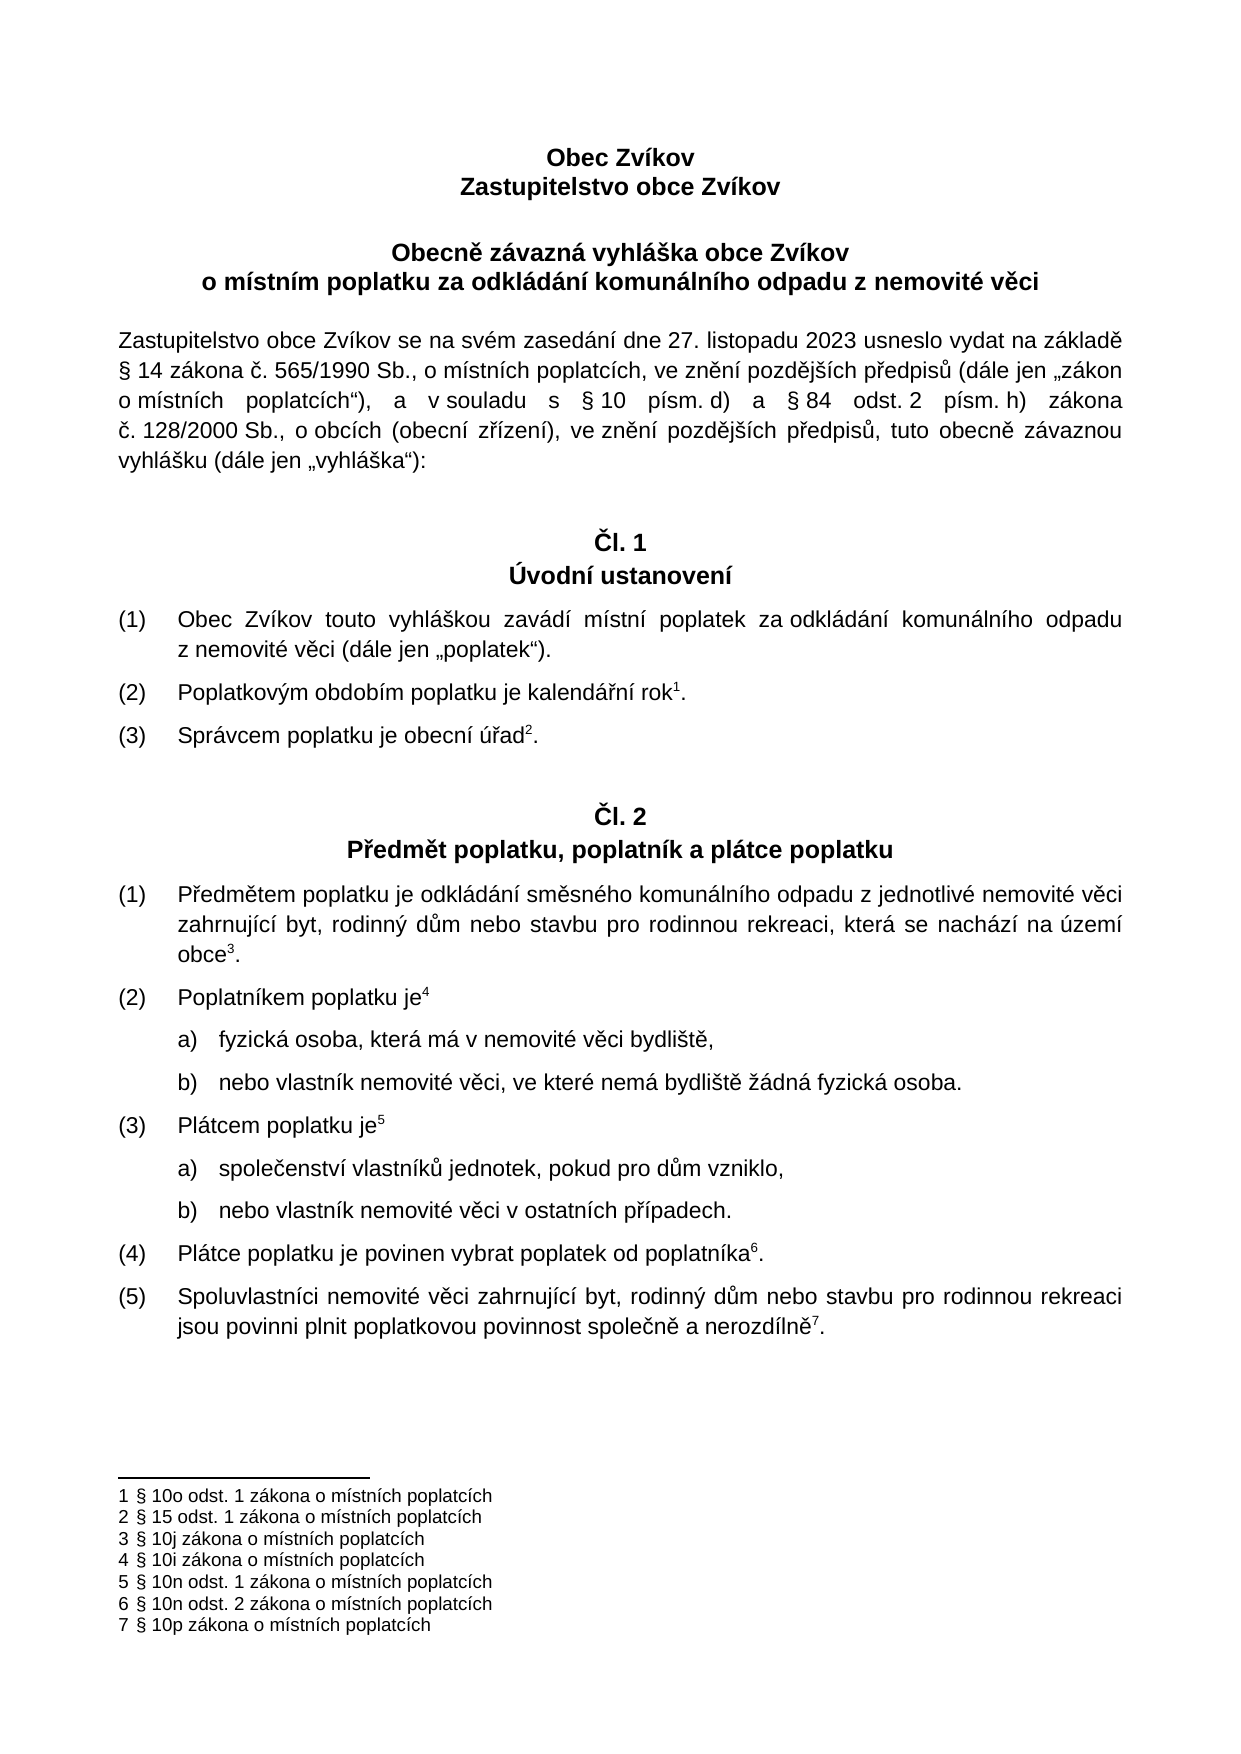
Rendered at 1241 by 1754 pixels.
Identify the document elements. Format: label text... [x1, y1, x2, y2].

list Spoluvlastníci nemovité věci zahrnující byt, rodinný dům nebo stavbu pro rodinnou rekreaci jsou povinni plnit poplatkovou povinnost společně a nerozdílně. [118, 1283, 1122, 1339]
list § 10i zákona o místních poplatcích [118, 1549, 1122, 1571]
list Plátcem poplatku je [118, 1112, 1122, 1138]
subtitle Obecně závazná vyhláška obce Zvíkov o místním poplatku za odkládání komunálního odpadu z nemovité věci [118, 238, 1122, 295]
subtitle Čl. 1 Úvodní ustanovení [118, 528, 1122, 589]
list nebo vlastník nemovité věci, ve které nemá bydliště žádná fyzická osoba. [177, 1069, 1122, 1096]
list společenství vlastníků jednotek, pokud pro dům vzniklo, [177, 1154, 1122, 1181]
text Zastupitelstvo obce Zvíkov se na svém zasedání dne 27. listopadu 2023 usneslo vydat na základě § 14 zákona č. 565/1990 Sb., o místních poplatcích, ve znění pozdějších předpisů (dále jen „zákon o místních poplatcích“), a v souladu s § 10 písm. d) a § 84 odst. 2 písm. h) zákona č. 128/2000 Sb., o obcích (obecní zřízení), ve znění pozdějších předpisů, tuto obecně závaznou vyhlášku (dále jen „vyhláška“): [118, 327, 1122, 474]
title Obec Zvíkov Zastupitelstvo obce Zvíkov [118, 143, 1122, 201]
list fyzická osoba, která má v nemovité věci bydliště, [177, 1026, 1122, 1053]
list Předmětem poplatku je odkládání směsného komunálního odpadu z jednotlivé nemovité věci zahrnující byt, rodinný dům nebo stavbu pro rodinnou rekreaci, která se nachází na území obce. [118, 881, 1122, 967]
list § 10n odst. 1 zákona o místních poplatcích [118, 1571, 1122, 1592]
list § 15 odst. 1 zákona o místních poplatcích [118, 1506, 1122, 1528]
list Poplatníkem poplatku je [118, 984, 1122, 1010]
list Plátce poplatku je povinen vybrat poplatek od poplatníka. [118, 1240, 1122, 1266]
list § 10p zákona o místních poplatcích [118, 1614, 1122, 1635]
list § 10o odst. 1 zákona o místních poplatcích [118, 1484, 1122, 1506]
subtitle Čl. 2 Předmět poplatku, poplatník a plátce poplatku [118, 802, 1122, 864]
list § 10n odst. 2 zákona o místních poplatcích [118, 1592, 1122, 1614]
list Poplatkovým obdobím poplatku je kalendářní rok. [118, 679, 1122, 706]
list nebo vlastník nemovité věci v ostatních případech. [177, 1197, 1122, 1224]
list Obec Zvíkov touto vyhláškou zavádí místní poplatek za odkládání komunálního odpadu z nemovité věci (dále jen „poplatek“). [118, 606, 1122, 663]
list Správcem poplatku je obecní úřad. [118, 722, 1122, 748]
list § 10j zákona o místních poplatcích [118, 1528, 1122, 1549]
